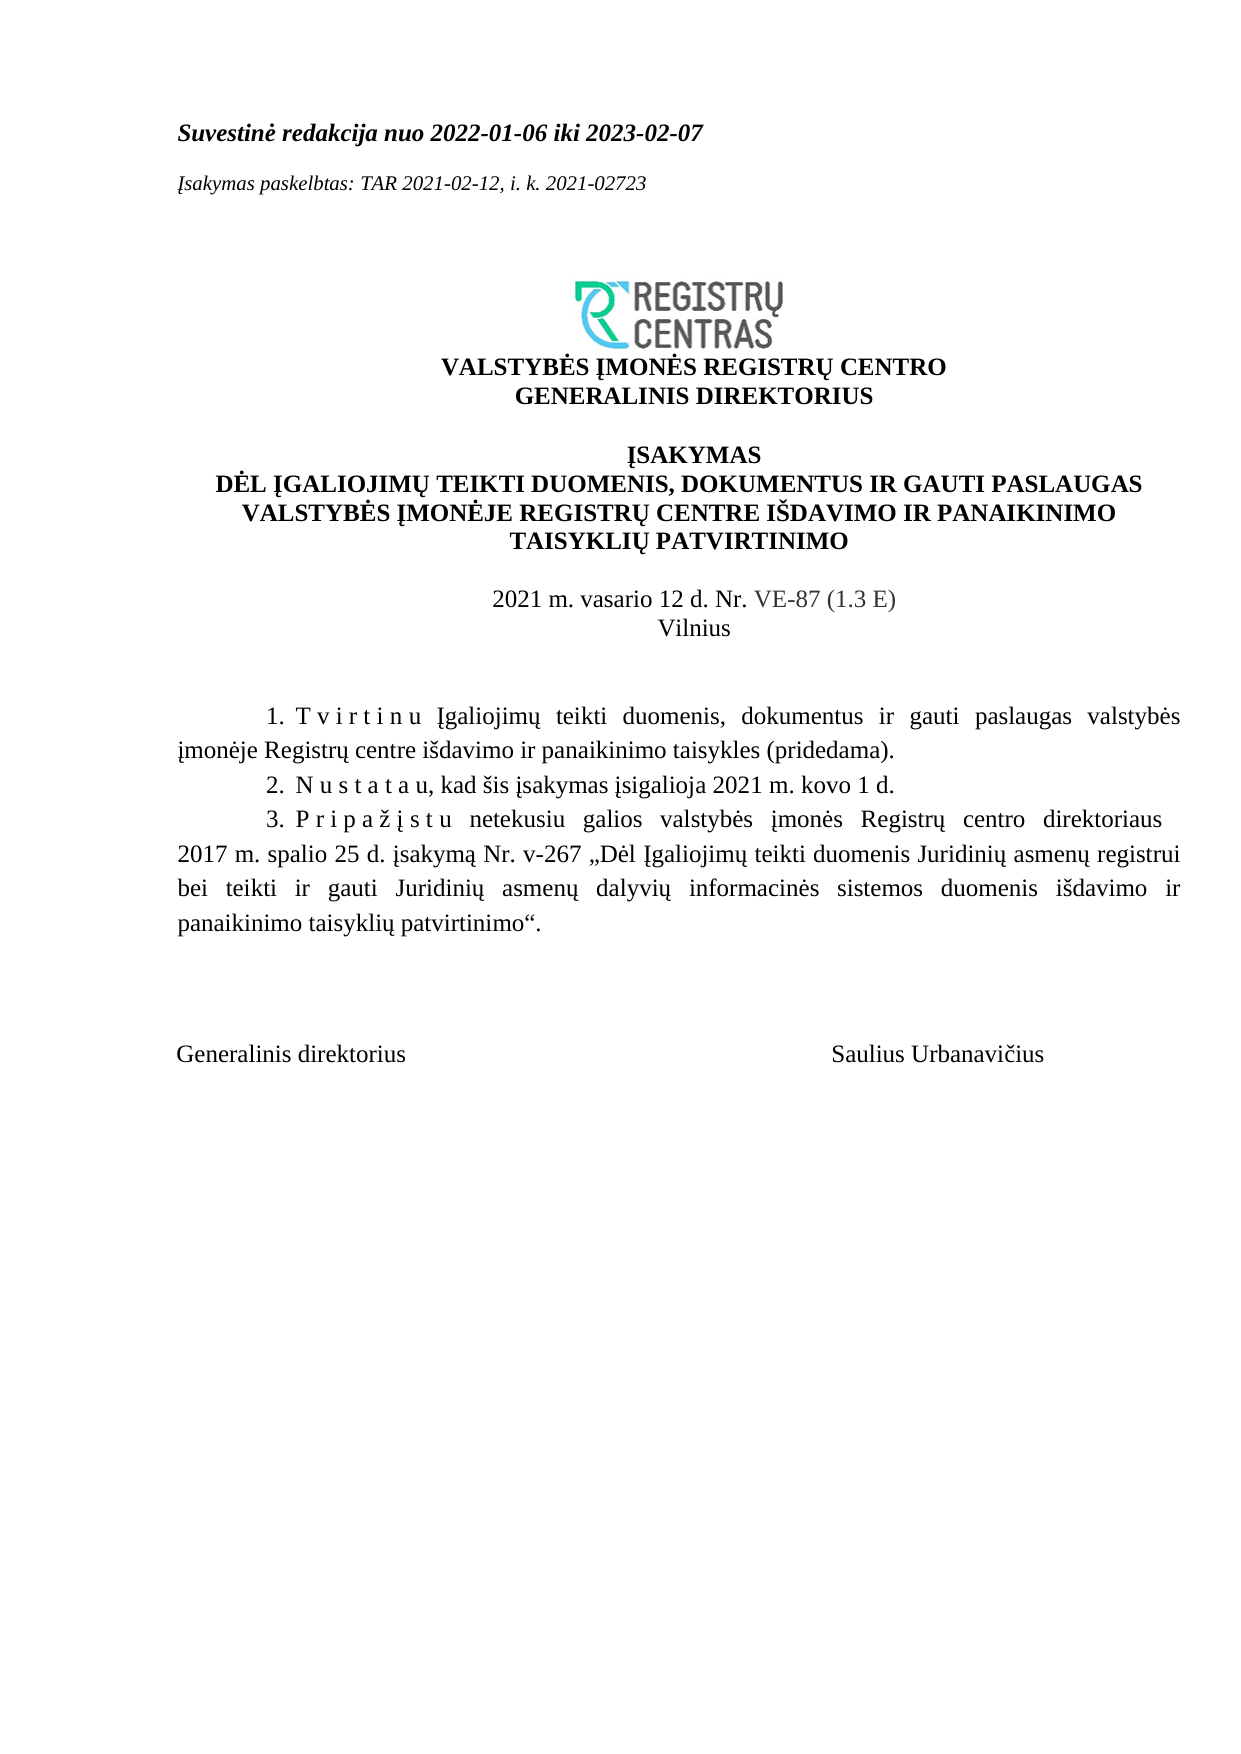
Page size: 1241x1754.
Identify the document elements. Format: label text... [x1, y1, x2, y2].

text 2. Nustatau, kad šis įsakymas įsigalioja 2021 m. kovo 1 d. [177, 770, 1211, 799]
text Generalinis direktorius Saulius Urbanavičius [176, 1039, 1211, 1068]
text VALSTYBĖS ĮMONĖS REGISTRŲ CENTRO [177, 352, 1211, 381]
text DĖL ĮGALIOJIMŲ TEIKTI DUOMENIS, DOKUMENTUS IR GAUTI PASLAUGAS VALSTYBĖS ĮMONĖJE REGISTRŲ CENTRE IŠDAVIMO IR PANAIKINIMO TAISYKLIŲ PATVIRTINIMO [177, 469, 1181, 555]
text 3. Pripažįstu netekusiu galios valstybės įmonės Registrų centro direktoriaus 2017 m. spalio 25 d. įsakymą Nr. v-267 „Dėl Įgaliojimų teikti duomenis Juridinių asmenų registrui bei teikti ir gauti Juridinių asmenų dalyvių informacinės sistemos duomenis išdavimo ir panaikinimo taisyklių patvirtinimo“. [177, 804, 1181, 937]
text Vilnius [177, 613, 1211, 641]
text ĮSAKYMAS [177, 440, 1211, 469]
text GENERALINIS DIREKTORIUS [177, 381, 1211, 409]
text 1. Tvirtinu Įgaliojimų teikti duomenis, dokumentus ir gauti paslaugas valstybės įmonėje Registrų centre išdavimo ir panaikinimo taisykles (pridedama). [177, 701, 1181, 764]
text 2021 m. vasario 12 d. Nr. VE-87 (1.3 E) [177, 584, 1211, 613]
text Suvestinė redakcija nuo 2022-01-06 iki 2023-02-07 [177, 118, 1181, 147]
text Įsakymas paskelbtas: TAR 2021-02-12, i. k. 2021-02723 [177, 171, 1181, 195]
